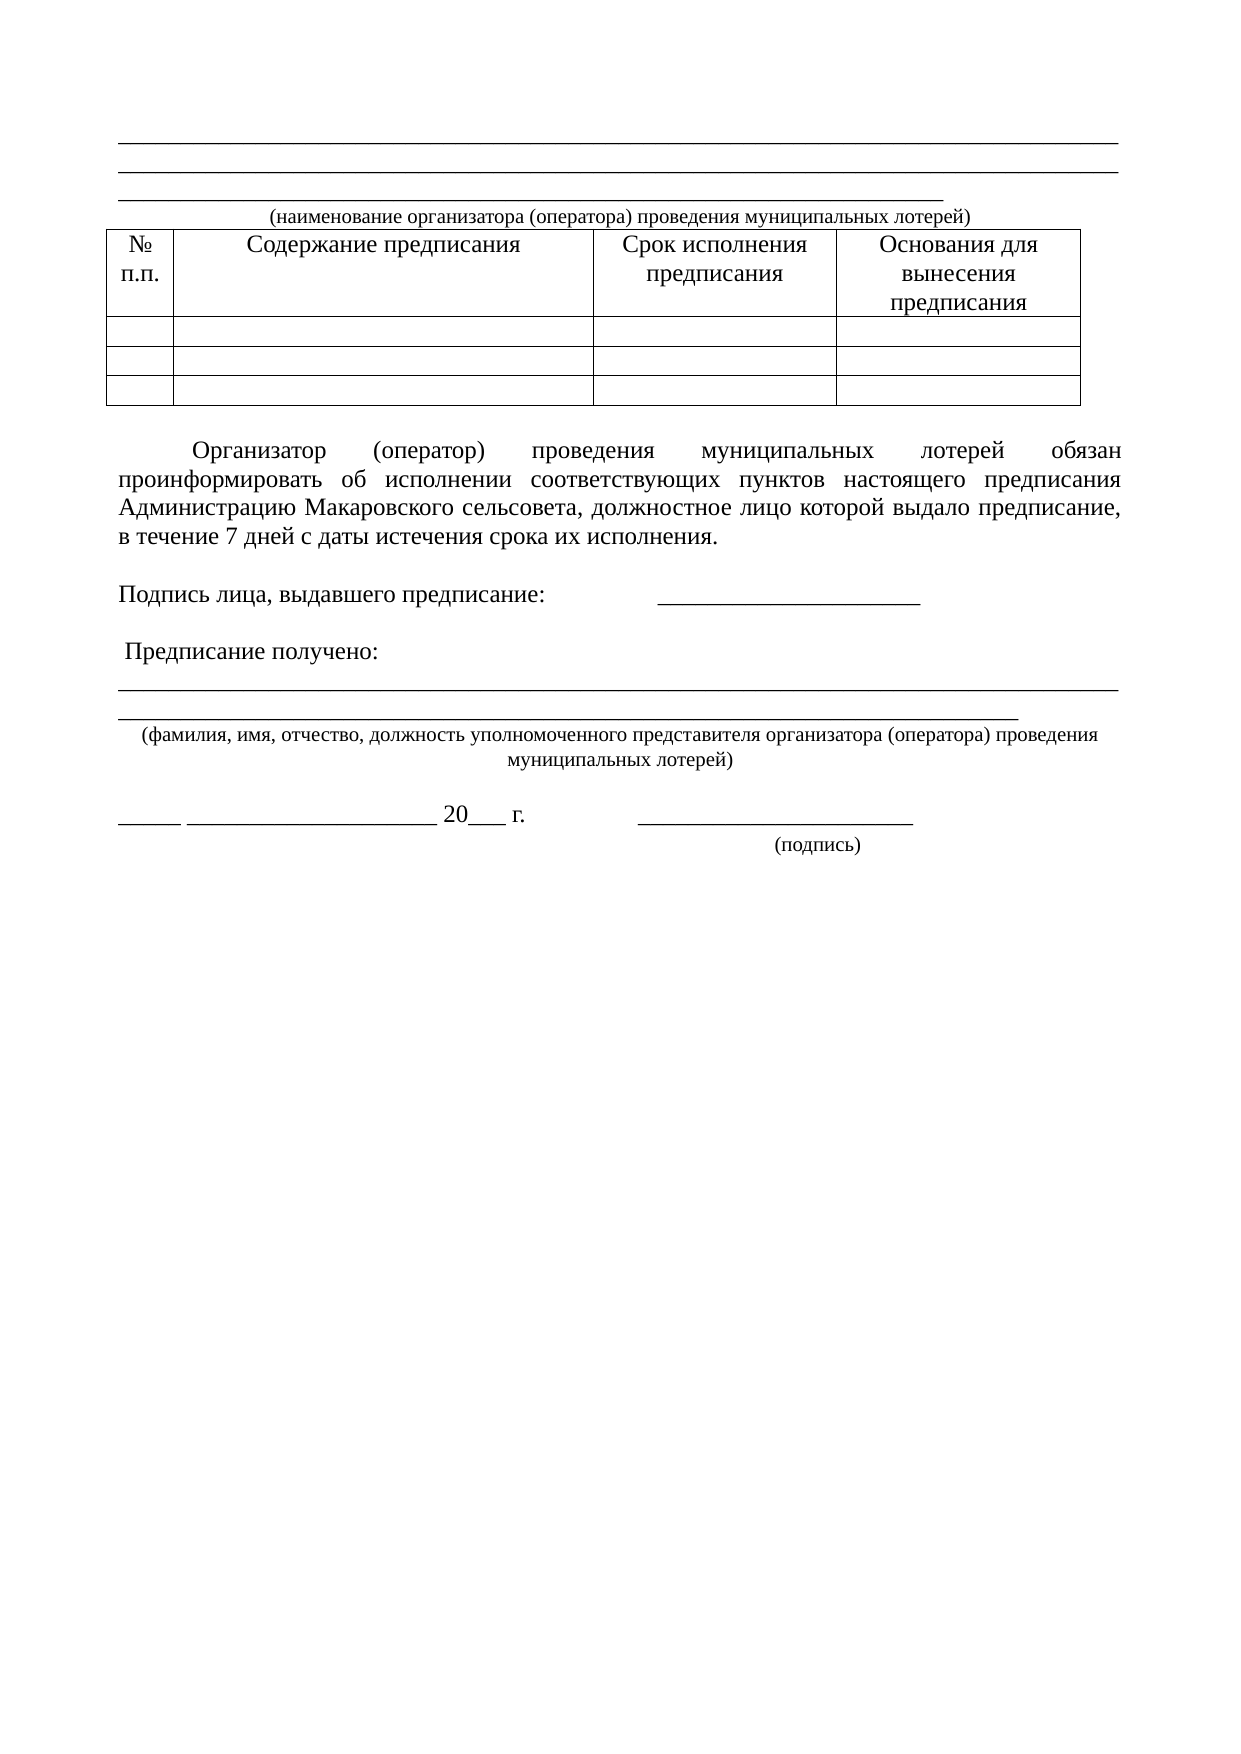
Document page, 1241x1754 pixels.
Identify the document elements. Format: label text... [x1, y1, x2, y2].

table_header Содержание предписания [174, 230, 593, 316]
text _____ ____________________ 20___ г. ______________________ [118, 799, 1122, 828]
table_cell [837, 376, 1080, 405]
table_cell [837, 317, 1080, 346]
table_cell [594, 347, 836, 375]
text Предписание получено: [118, 636, 1122, 665]
text (наименование организатора (оператора) проведения муниципальных лотерей) [118, 204, 1122, 228]
text Организатор (оператор) проведения муниципальных лотерей обязан проинформировать об исполнении соответствующих пунктов настоящего предписания Администрацию Макаровского сельсовета, должностное лицо которой выдало предписание, в течение 7 дней с даты истечения срока их исполнения. [118, 435, 1122, 550]
table_cell [107, 376, 173, 405]
text (подпись) [118, 828, 1122, 857]
table_cell [837, 347, 1080, 375]
text (фамилия, имя, отчество, должность уполномоченного представителя организатора (оператора) проведения муниципальных лотерей) [118, 722, 1122, 771]
table_cell [107, 317, 173, 346]
table_cell [174, 317, 593, 346]
table_header № п.п. [107, 230, 173, 316]
table_cell [174, 376, 593, 405]
table_cell [174, 347, 593, 375]
table_header Основания для вынесения предписания [837, 230, 1080, 316]
text __________________________________________________________________________________________________________________________________________________________________________________________________________________________________ [118, 118, 1122, 204]
table_cell [594, 376, 836, 405]
table_cell [594, 317, 836, 346]
table_cell [107, 347, 173, 375]
table_header Срок исполнения предписания [594, 230, 836, 316]
text Подпись лица, выдавшего предписание: _____________________ [118, 579, 1122, 607]
text ________________________________________________________________________________________________________________________________________________________ [118, 665, 1122, 722]
